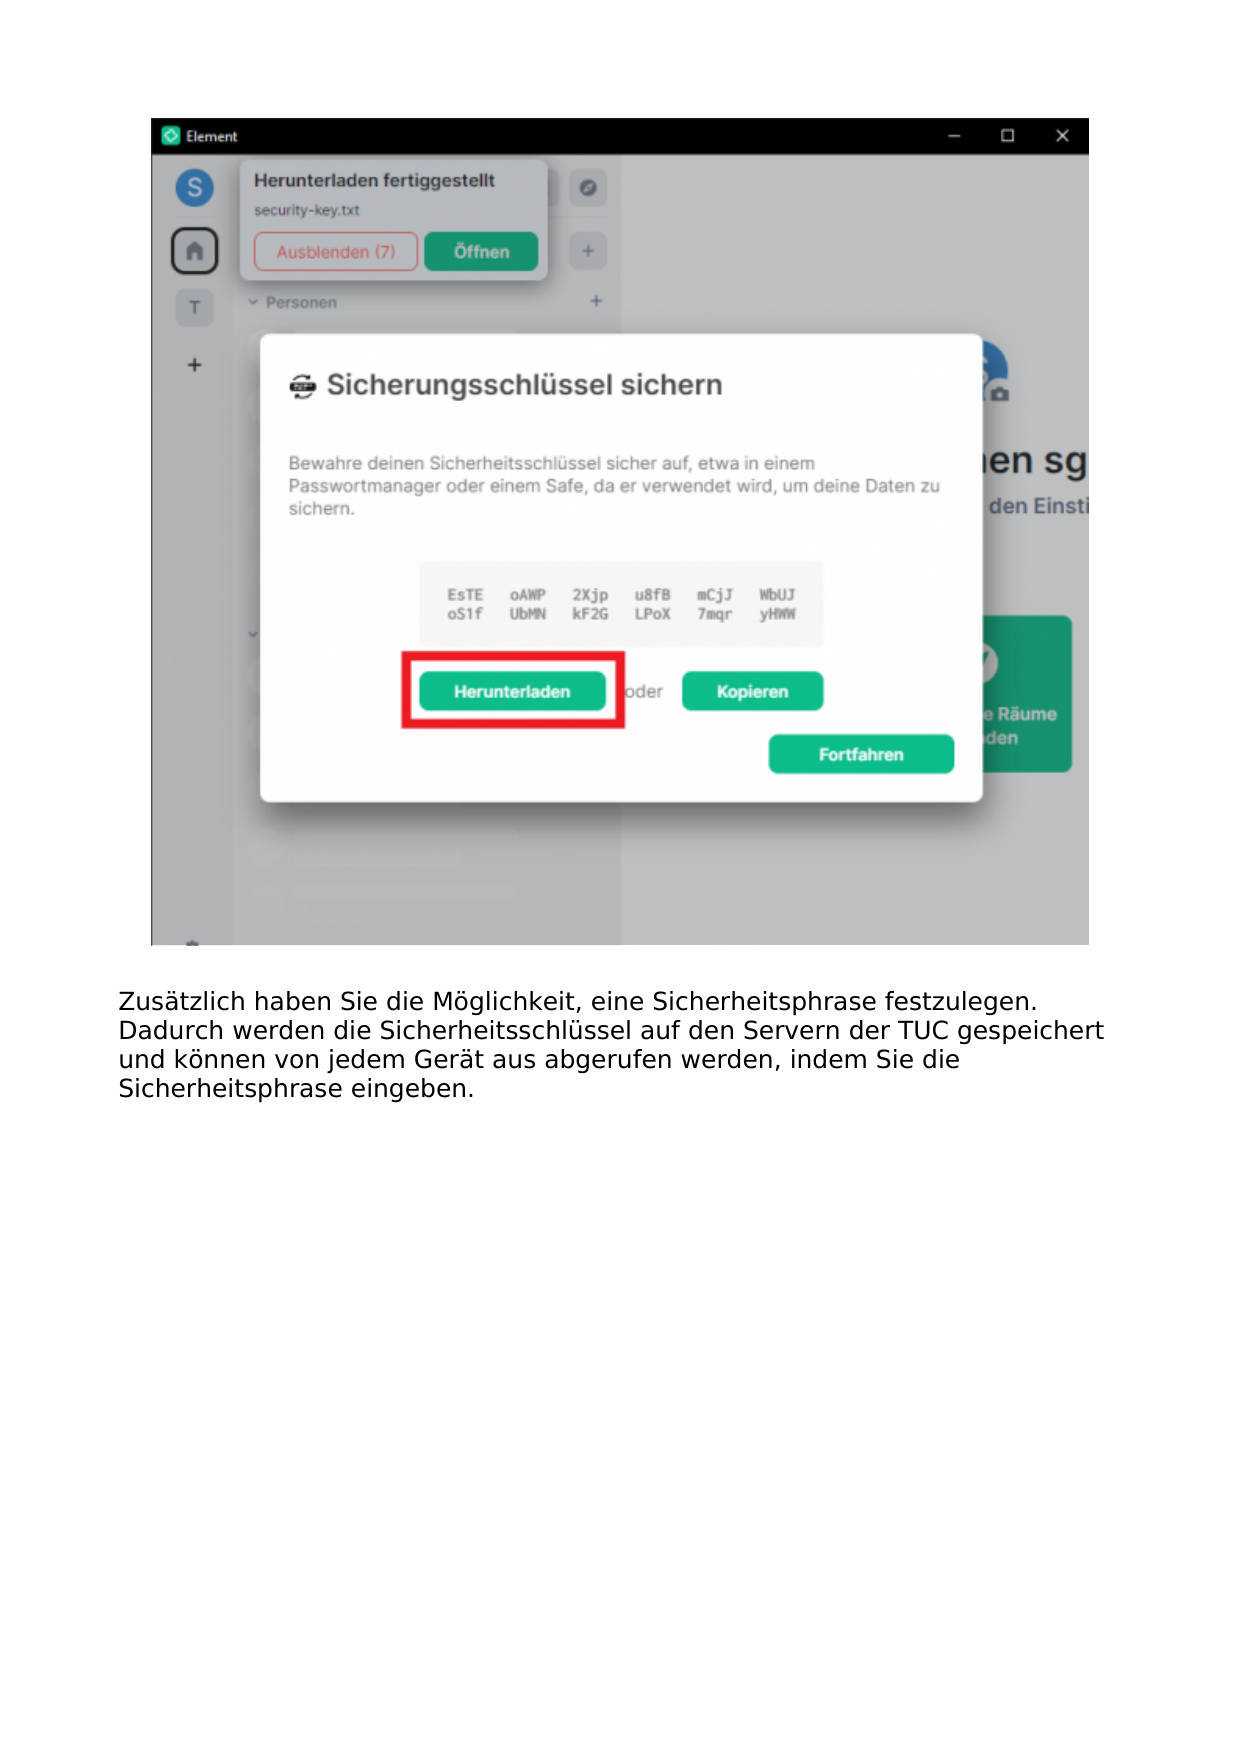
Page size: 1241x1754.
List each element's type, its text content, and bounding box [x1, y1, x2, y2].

picture [151, 118, 1089, 946]
text Zusätzlich haben Sie die Möglichkeit, eine Sicherheitsphrase festzulegen. Dadurch werden die Sicherheitsschlüssel auf den Servern der TUC gespeichert und können von jedem Gerät aus abgerufen werden, indem Sie die Sicherheitsphrase eingeben. [118, 987, 1122, 1103]
